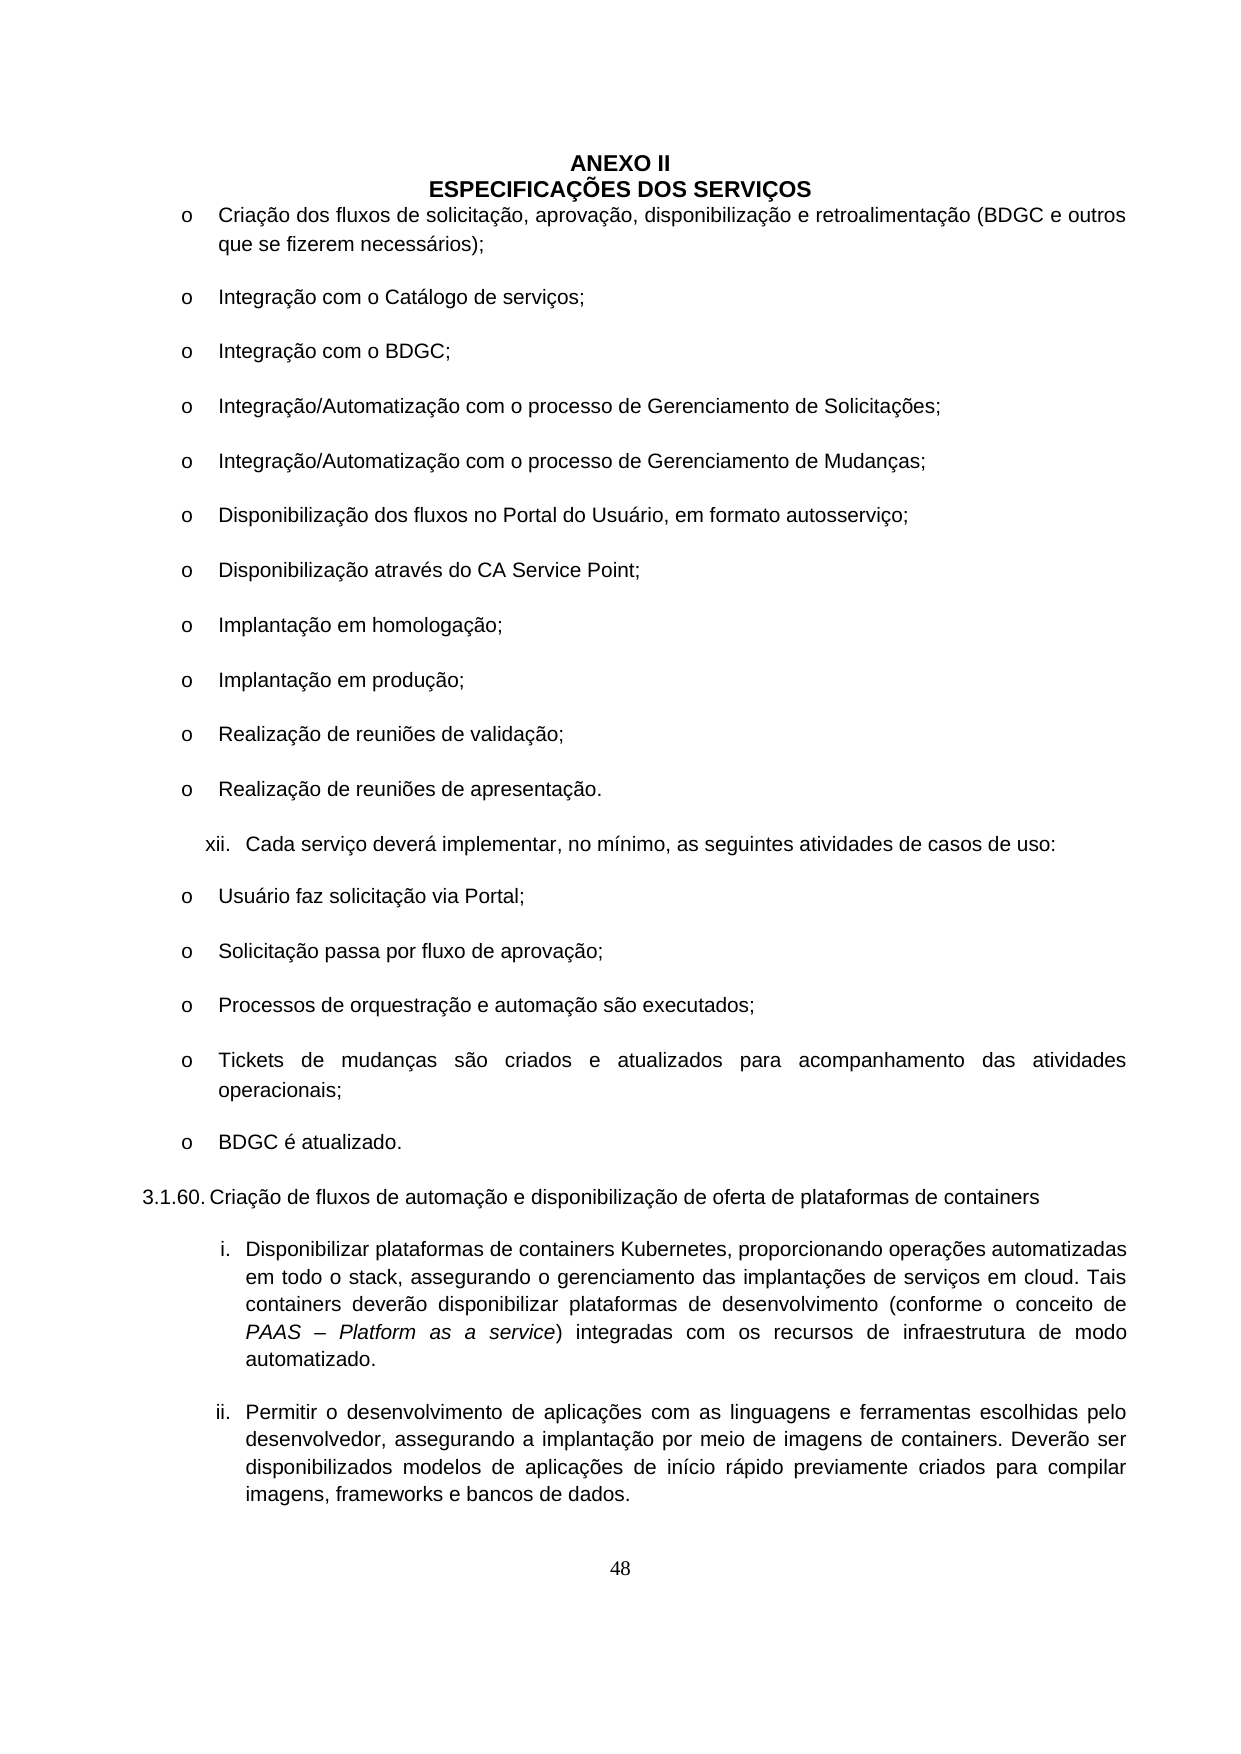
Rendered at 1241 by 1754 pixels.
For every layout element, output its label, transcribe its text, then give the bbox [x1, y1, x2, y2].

list Integração/Automatização com o processo de Gerenciamento de Mudanças; [181, 449, 1128, 474]
list Disponibilização através do CA Service Point; [181, 558, 1128, 584]
list Criação de fluxos de automação e disponibilização de oferta de plataformas de containers [142, 1184, 1128, 1208]
list Processos de orquestração e automação são executados; [181, 993, 1128, 1019]
subtitle Disponibilizar plataformas de containers Kubernetes, proporcionando operações automatizadas em todo o stack, assegurando o gerenciamento das implantações de serviços em cloud. Tais containers deverão disponibilizar plataformas de desenvolvimento (conforme o conceito de PAAS – Platform as a service) integradas com os recursos de infraestrutura de modo automatizado. [231, 1237, 1128, 1371]
list Realização de reuniões de validação; [181, 722, 1128, 748]
list Usuário faz solicitação via Portal; [181, 884, 1128, 910]
list Implantação em homologação; [181, 613, 1128, 638]
list Realização de reuniões de apresentação. [181, 777, 1128, 803]
list BDGC é atualizado. [181, 1130, 1128, 1156]
subtitle Cada serviço deverá implementar, no mínimo, as seguintes atividades de casos de uso: [231, 831, 1128, 855]
list Disponibilização dos fluxos no Portal do Usuário, em formato autosserviço; [181, 503, 1128, 529]
list Criação dos fluxos de solicitação, aprovação, disponibilização e retroalimentação (BDGC e outros que se fizerem necessários); [181, 203, 1128, 256]
list Integração com o Catálogo de serviços; [181, 284, 1128, 310]
list Integração/Automatização com o processo de Gerenciamento de Solicitações; [181, 394, 1128, 420]
list Solicitação passa por fluxo de aprovação; [181, 939, 1128, 964]
list Tickets de mudanças são criados e atualizados para acompanhamento das atividades operacionais; [181, 1048, 1128, 1101]
subtitle Permitir o desenvolvimento de aplicações com as linguagens e ferramentas escolhidas pelo desenvolvedor, assegurando a implantação por meio de imagens de containers. Deverão ser disponibilizados modelos de aplicações de início rápido previamente criados para compilar imagens, frameworks e bancos de dados. [231, 1399, 1128, 1506]
list Integração com o BDGC; [181, 339, 1128, 365]
list Implantação em produção; [181, 667, 1128, 693]
